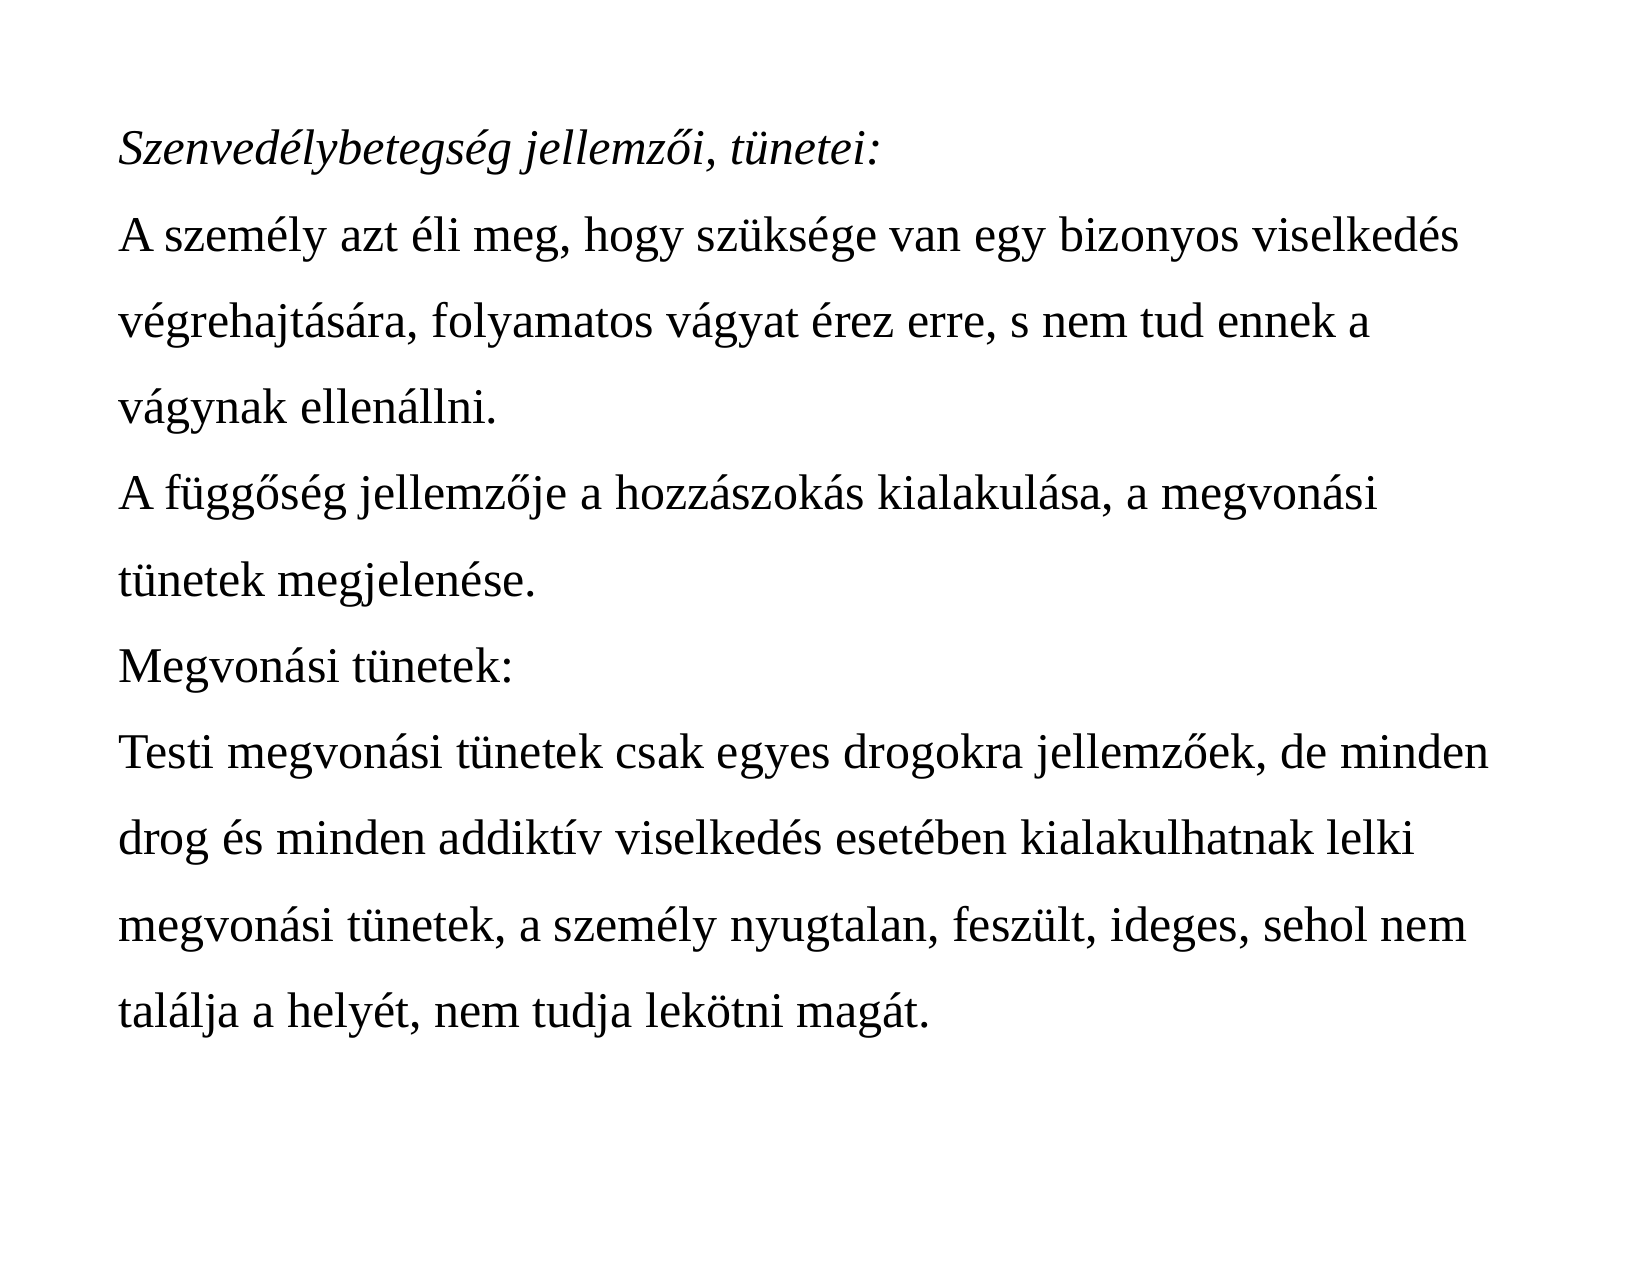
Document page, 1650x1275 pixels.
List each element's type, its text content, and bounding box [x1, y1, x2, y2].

text A függőség jellemzője a hozzászokás kialakulása, a megvonási tünetek megjelenése. [118, 463, 1532, 607]
text Megvonási tünetek: [118, 636, 1532, 693]
text A személy azt éli meg, hogy szüksége van egy bizonyos viselkedés végrehajtására, folyamatos vágyat érez erre, s nem tud ennek a vágynak ellenállni. [118, 204, 1532, 434]
text Testi megvonási tünetek csak egyes drogokra jellemzőek, de minden drog és minden addiktív viselkedés esetében kialakulhatnak lelki megvonási tünetek, a személy nyugtalan, feszült, ideges, sehol nem találja a helyét, nem tudja lekötni magát. [118, 722, 1532, 1038]
text Szenvedélybetegség jellemzői, tünetei: [118, 118, 1532, 176]
